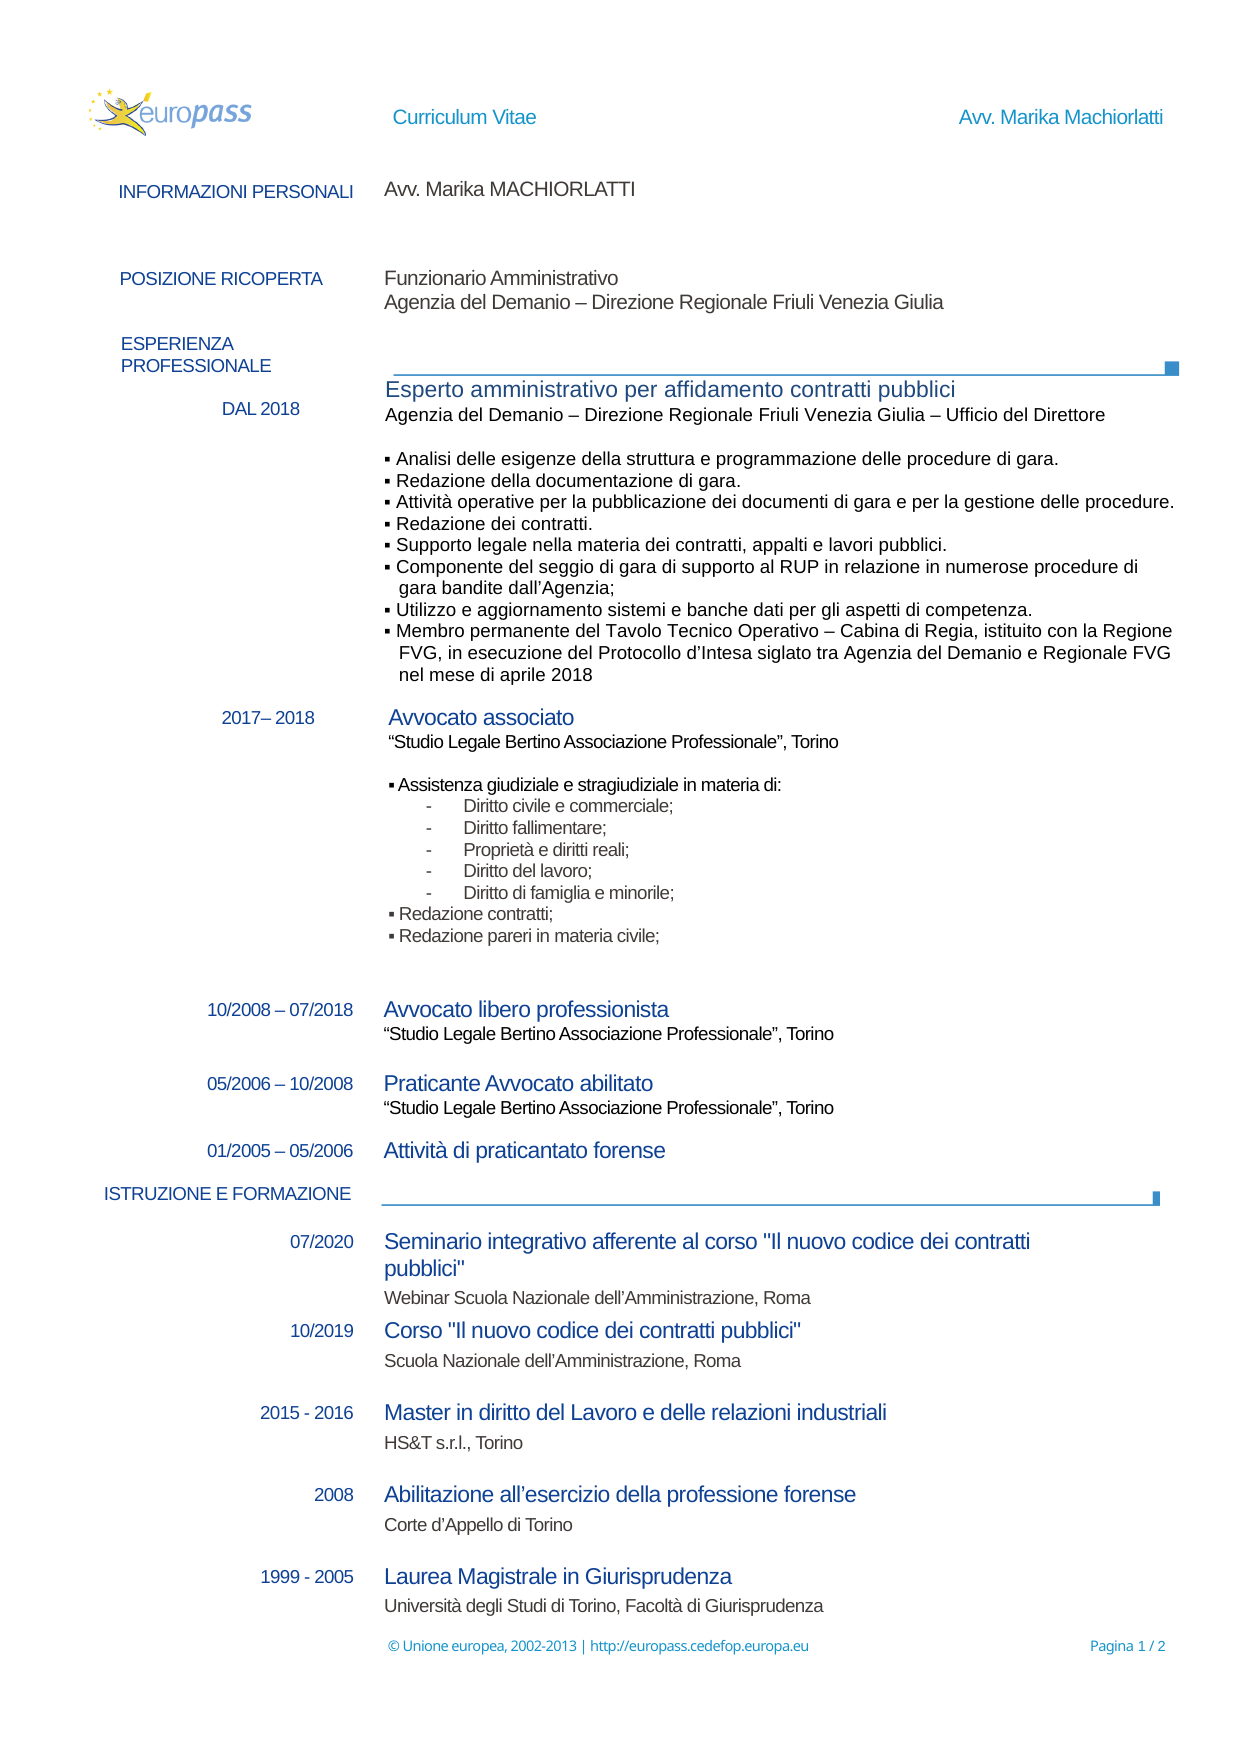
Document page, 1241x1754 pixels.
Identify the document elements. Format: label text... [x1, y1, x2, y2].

table_header 1999 - 2005 [89, 1563, 384, 1626]
table_header 2017– 2018 [89, 704, 388, 996]
table_cell [1160, 1206, 1169, 1228]
table_header Avvocato associato “Studio Legale Bertino Associazione Professionale”, Torino ▪ Assistenza giudiziale e stragiudiziale in materia di: [388, 704, 1174, 795]
table_cell [1034, 1228, 1169, 1281]
table_cell Corso "Il nuovo codice dei contratti pubblici" [384, 1317, 1033, 1344]
table_cell “Studio Legale Bertino Associazione Professionale”, Torino [383, 1097, 1167, 1137]
table_header [1034, 1399, 1169, 1426]
table_cell [1167, 996, 1174, 1070]
table_cell [89, 1206, 381, 1228]
table_cell [388, 968, 1174, 996]
table_cell Diritto civile e commerciale; Diritto fallimentare; Proprietà e diritti reali; Diritto del lavoro; Diritto di famiglia e minorile; ▪ Redazione contratti; ▪ Redazione pareri in materia civile; [388, 795, 1174, 968]
table_cell [1034, 1317, 1169, 1344]
table_cell Dal 2018 [89, 376, 354, 685]
table_cell Webinar Scuola Nazionale dell’Amministrazione, Roma [384, 1281, 1169, 1317]
table_cell 07/2020 [89, 1228, 384, 1317]
table_header Abilitazione all’esercizio della professione forense [384, 1481, 1033, 1507]
table_cell 10/2019 [89, 1317, 384, 1380]
table_cell 01/2005 – 05/2006 [89, 1137, 383, 1164]
table_cell Attività di praticantato forense [383, 1137, 1167, 1164]
table_cell 05/2006 – 10/2008 [89, 1070, 383, 1137]
table_cell [384, 230, 1169, 266]
table_header POSIZIONE RICOPERTA [89, 266, 384, 314]
table_header [1034, 1563, 1169, 1589]
table_header Esperto amministrativo per affidamento contratti pubblici Agenzia del Demanio – Direzione Regionale Friuli Venezia Giulia – Ufficio del Direttore ▪ Analisi delle esigenze della struttura e programmazione delle procedure di gara. ▪ Redazione della documentazione di gara. ▪ Attività operative per la pubblicazione dei documenti di gara e per la gestione delle procedure. ▪ Redazione dei contratti. ▪ Supporto legale nella materia dei contratti, appalti e lavori pubblici. ▪ Componente del seggio di gara di supporto al RUP in relazione in numerose procedure di gara bandite dall’Agenzia; ▪ Utilizzo e aggiornamento sistemi e banche dati per gli aspetti di competenza. ▪ Membro permanente del Tavolo Tecnico Operativo – Cabina di Regia, istituito con la Regione FVG, in esecuzione del Protocollo d’Intesa siglato tra Agenzia del Demanio e Regionale FVG nel mese di aprile 2018 [355, 376, 1181, 685]
table_cell Seminario integrativo afferente al corso "Il nuovo codice dei contratti pubblici" [384, 1228, 1033, 1281]
table_cell [89, 230, 384, 266]
table_header ISTRUZIONE E FORMAZIONE [89, 1183, 381, 1206]
table_header 2015 - 2016 [89, 1399, 384, 1462]
table_header [381, 1183, 1160, 1204]
table_header [355, 333, 1181, 376]
table_header Master in diritto del Lavoro e delle relazioni industriali [384, 1399, 1033, 1426]
table_cell [1167, 1137, 1174, 1164]
table_header ESPERIENZA PROFESSIONALE [89, 333, 354, 376]
table_cell [381, 1206, 1160, 1228]
table_cell HS&T s.r.l., Torino [384, 1426, 1169, 1462]
table_header Funzionario Amministrativo Agenzia del Demanio – Direzione Regionale Friuli Venezia Giulia [384, 266, 1169, 314]
table_cell Praticante Avvocato abilitato [383, 1070, 1167, 1097]
table_header INFORMAZIONI PERSONALI [89, 171, 384, 207]
table_cell Corte d’Appello di Torino [384, 1508, 1169, 1544]
table_cell Scuola Nazionale dell’Amministrazione, Roma [384, 1344, 1169, 1380]
table_header Avv. Marika MACHIORLATTI [384, 171, 1169, 207]
table_header Laurea Magistrale in Giurisprudenza [384, 1563, 1033, 1589]
table_cell [1167, 1097, 1174, 1137]
table_header 2008 [89, 1481, 384, 1544]
table_cell 10/2008 – 07/2018 [89, 996, 383, 1070]
table_header [1160, 1183, 1169, 1206]
table_cell [1167, 1070, 1174, 1097]
table_cell Avvocato libero professionista “Studio Legale Bertino Associazione Professionale”, Torino [383, 996, 1167, 1070]
table_header [1034, 1481, 1169, 1507]
table_cell Università degli Studi di Torino, Facoltà di Giurisprudenza [384, 1589, 1169, 1626]
table_cell [89, 207, 1169, 230]
